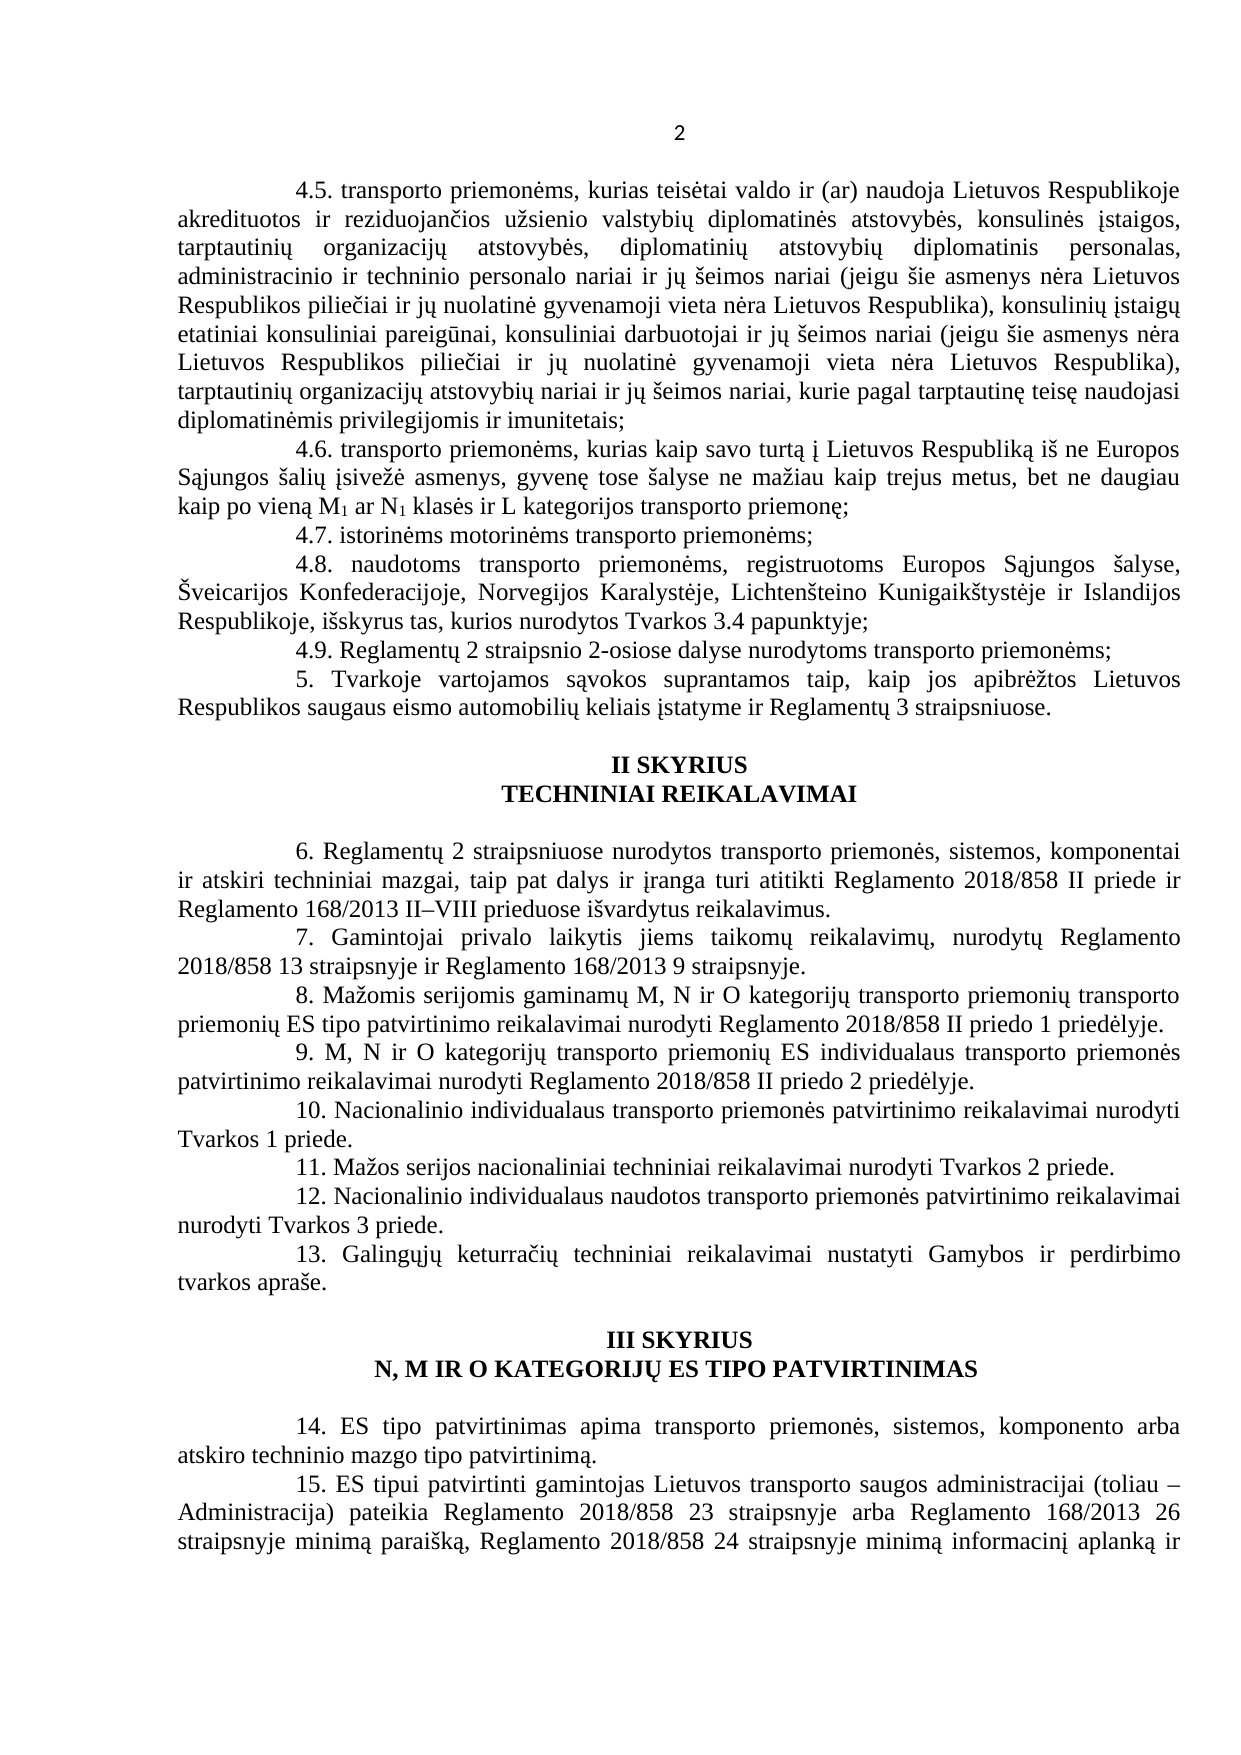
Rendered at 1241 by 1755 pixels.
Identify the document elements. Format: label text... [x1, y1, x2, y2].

text 5. Tvarkoje vartojamos sąvokos suprantamos taip, kaip jos apibrėžtos Lietuvos Respublikos saugaus eismo automobilių keliais įstatyme ir Reglamentų 3 straipsniuose. [177, 664, 1181, 721]
text 4.5. transporto priemonėms, kurias teisėtai valdo ir (ar) naudoja Lietuvos Respublikoje akredituotos ir reziduojančios užsienio valstybių diplomatinės atstovybės, konsulinės įstaigos, tarptautinių organizacijų atstovybės, diplomatinių atstovybių diplomatinis personalas, administracinio ir techninio personalo nariai ir jų šeimos nariai (jeigu šie asmenys nėra Lietuvos Respublikos piliečiai ir jų nuolatinė gyvenamoji vieta nėra Lietuvos Respublika), konsulinių įstaigų etatiniai konsuliniai pareigūnai, konsuliniai darbuotojai ir jų šeimos nariai (jeigu šie asmenys nėra Lietuvos Respublikos piliečiai ir jų nuolatinė gyvenamoji vieta nėra Lietuvos Respublika), tarptautinių organizacijų atstovybių nariai ir jų šeimos nariai, kurie pagal tarptautinę teisę naudojasi diplomatinėmis privilegijomis ir imunitetais; [177, 175, 1181, 434]
text 6. Reglamentų 2 straipsniuose nurodytos transporto priemonės, sistemos, komponentai ir atskiri techniniai mazgai, taip pat dalys ir įranga turi atitikti Reglamento 2018/858 II priede ir Reglamento 168/2013 II–VIII prieduose išvardytus reikalavimus. [177, 836, 1181, 922]
text II SKYRIUS [177, 750, 1181, 779]
text TECHNINIAI REIKALAVIMAI [177, 779, 1181, 807]
text 4.6. transporto priemonėms, kurias kaip savo turtą į Lietuvos Respubliką iš ne Europos Sąjungos šalių įsivežė asmenys, gyvenę tose šalyse ne mažiau kaip trejus metus, bet ne daugiau kaip po vieną M1 ar N1 klasės ir L kategorijos transporto priemonę; [177, 434, 1181, 520]
text 10. Nacionalinio individualaus transporto priemonės patvirtinimo reikalavimai nurodyti Tvarkos 1 priede. [177, 1095, 1181, 1152]
text 11. Mažos serijos nacionaliniai techniniai reikalavimai nurodyti Tvarkos 2 priede. [177, 1152, 1181, 1181]
text 4.9. Reglamentų 2 straipsnio 2-osiose dalyse nurodytoms transporto priemonėms; [177, 635, 1181, 664]
text III SKYRIUS [177, 1325, 1181, 1354]
text 4.8. naudotoms transporto priemonėms, registruotoms Europos Sąjungos šalyse, Šveicarijos Konfederacijoje, Norvegijos Karalystėje, Lichtenšteino Kunigaikštystėje ir Islandijos Respublikoje, išskyrus tas, kurios nurodytos Tvarkos 3.4 papunktyje; [177, 549, 1181, 635]
text 8. Mažomis serijomis gaminamų M, N ir O kategorijų transporto priemonių transporto priemonių ES tipo patvirtinimo reikalavimai nurodyti Reglamento 2018/858 II priedo 1 priedėlyje. [177, 980, 1181, 1037]
text 14. ES tipo patvirtinimas apima transporto priemonės, sistemos, komponento arba atskiro techninio mazgo tipo patvirtinimą. [177, 1411, 1181, 1469]
text 4.7. istorinėms motorinėms transporto priemonėms; [177, 520, 1181, 549]
text 7. Gamintojai privalo laikytis jiems taikomų reikalavimų, nurodytų Reglamento 2018/858 13 straipsnyje ir Reglamento 168/2013 9 straipsnyje. [177, 922, 1181, 980]
text 12. Nacionalinio individualaus naudotos transporto priemonės patvirtinimo reikalavimai nurodyti Tvarkos 3 priede. [177, 1181, 1181, 1239]
text 13. Galingųjų keturračių techniniai reikalavimai nustatyti Gamybos ir perdirbimo tvarkos apraše. [177, 1239, 1181, 1296]
text N, M IR O KATEGORIJŲ ES TIPO PATVIRTINIMAS [177, 1354, 1181, 1382]
text 15. ES tipui patvirtinti gamintojas Lietuvos transporto saugos administracijai (toliau – Administracija) pateikia Reglamento 2018/858 23 straipsnyje arba Reglamento 168/2013 26 straipsnyje minimą paraišką, Reglamento 2018/858 24 straipsnyje minimą informacinį aplanką ir [177, 1469, 1181, 1555]
text 9. M, N ir O kategorijų transporto priemonių ES individualaus transporto priemonės patvirtinimo reikalavimai nurodyti Reglamento 2018/858 II priedo 2 priedėlyje. [177, 1037, 1181, 1095]
